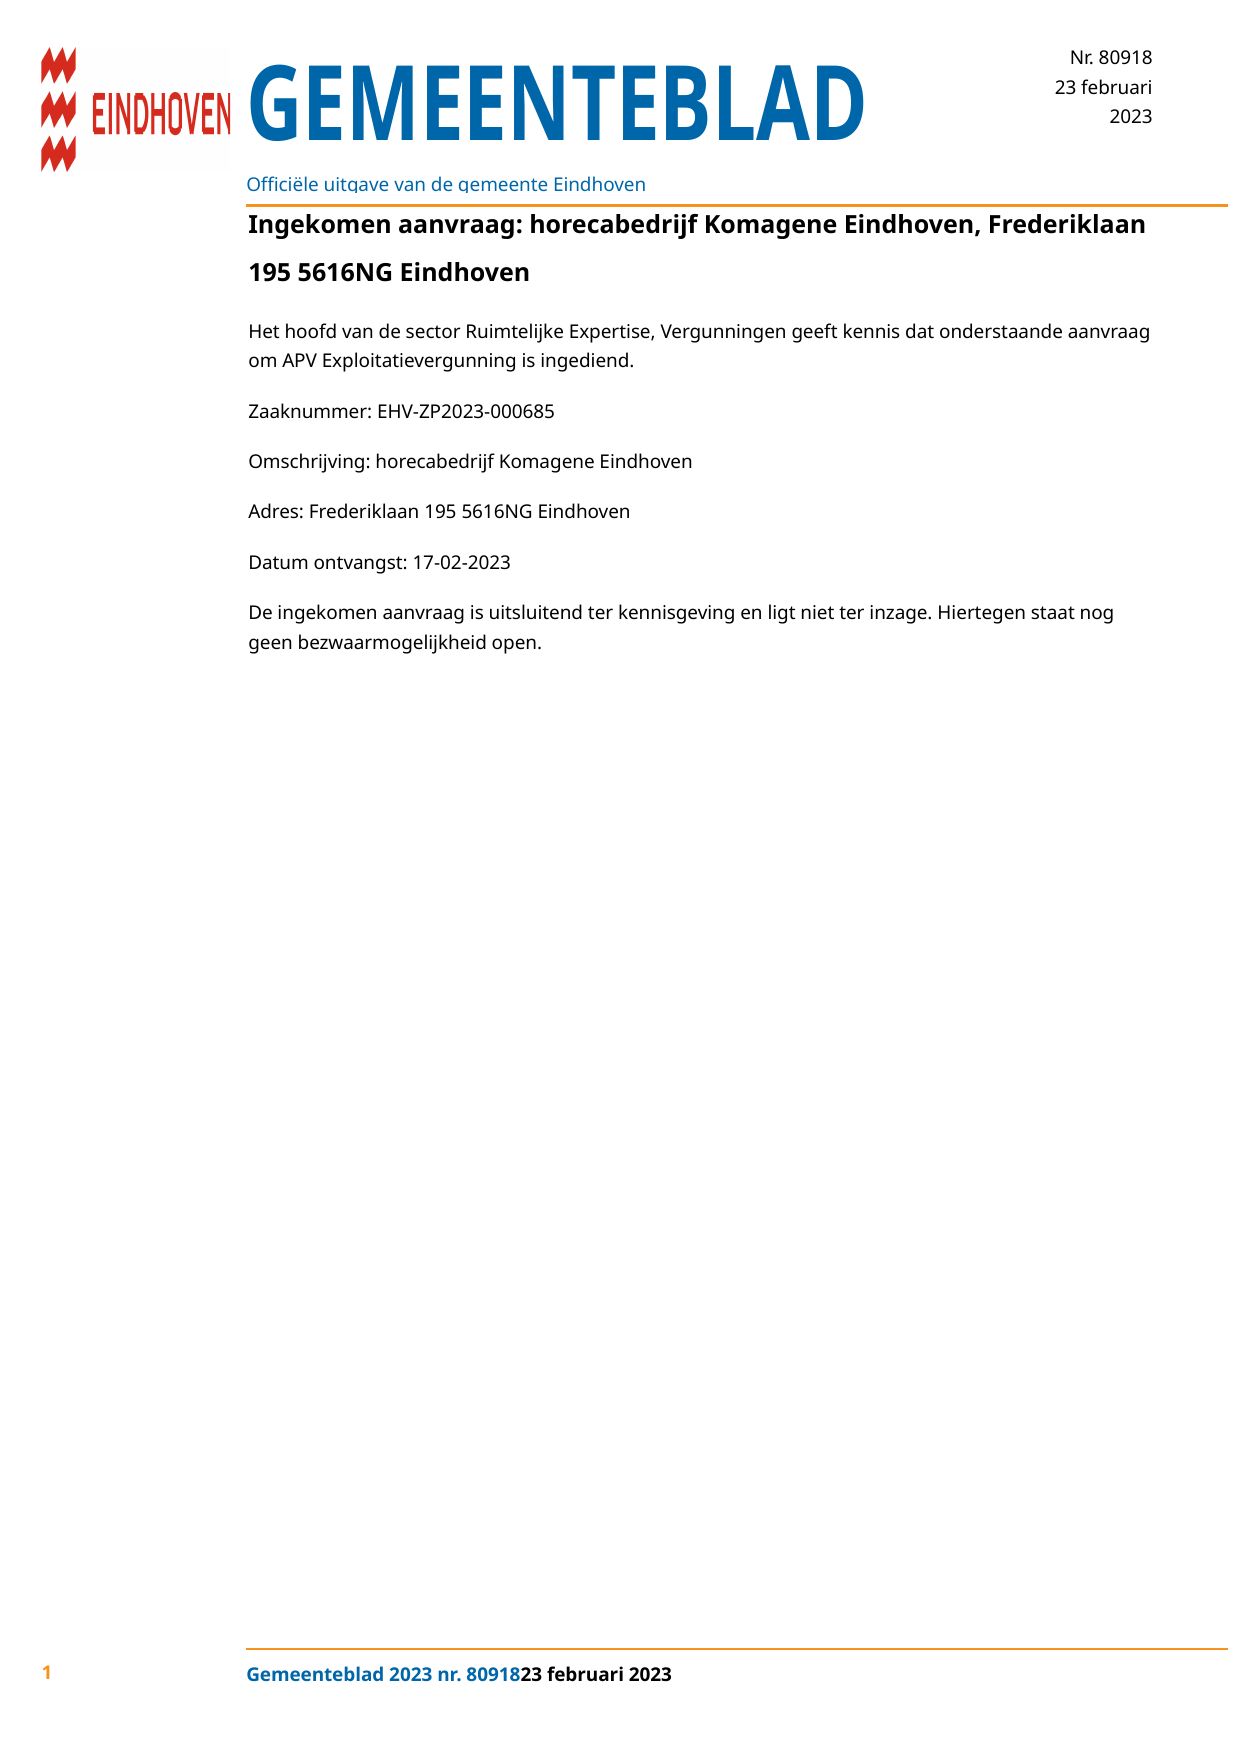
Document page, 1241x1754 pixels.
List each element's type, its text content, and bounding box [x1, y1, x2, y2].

text Zaaknummer: EHV-ZP2023-000685 [248, 398, 1152, 424]
picture [41, 47, 231, 172]
text Datum ontvangst: 17-02-2023 [248, 549, 1152, 575]
text Adres: Frederiklaan 195 5616NG Eindhoven [248, 499, 1152, 524]
text De ingekomen aanvraag is uitsluitend ter kennisgeving en ligt niet ter inzage. Hiertegen staat nog geen bezwaarmogelijkheid open. [248, 599, 1152, 655]
text Ingekomen aanvraag: horecabedrijf Komagene Eindhoven, Frederiklaan 195 5616NG Eindhoven [248, 207, 1152, 288]
text Het hoofd van de sector Ruimtelijke Expertise, Vergunningen geeft kennis dat onderstaande aanvraag om APV Exploitatievergunning is ingediend. [248, 318, 1152, 373]
text Omschrijving: horecabedrijf Komagene Eindhoven [248, 448, 1152, 474]
